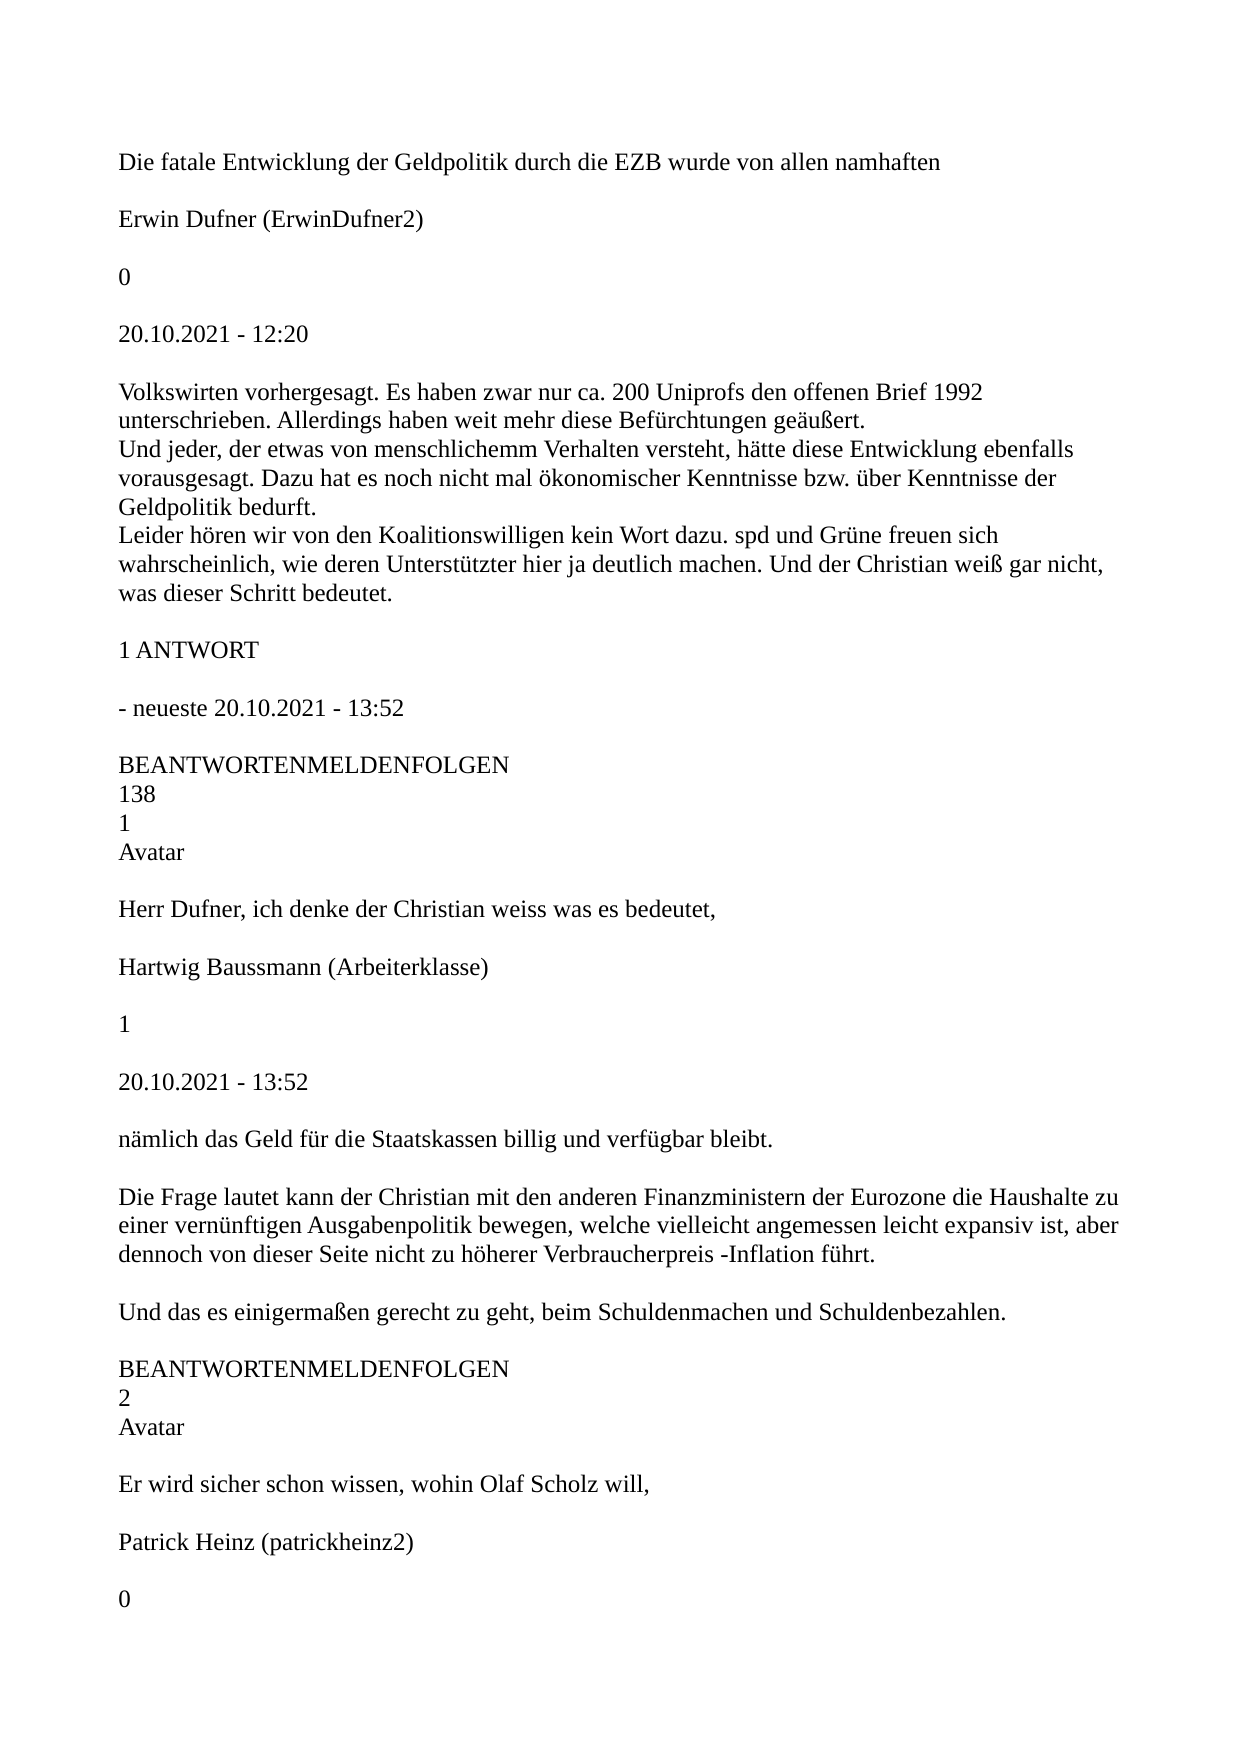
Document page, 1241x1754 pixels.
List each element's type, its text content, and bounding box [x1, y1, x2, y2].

text Avatar [118, 1412, 1122, 1441]
text nämlich das Geld für die Staatskassen billig und verfügbar bleibt. [118, 1124, 1122, 1153]
text Die Frage lautet kann der Christian mit den anderen Finanzministern der Eurozone die Haushalte zu einer vernünftigen Ausgabenpolitik bewegen, welche vielleicht angemessen leicht expansiv ist, aber dennoch von dieser Seite nicht zu höherer Verbraucherpreis -Inflation führt. [118, 1182, 1122, 1268]
text 0 [118, 262, 1122, 291]
text 20.10.2021 - 12:20 [118, 319, 1122, 348]
text 2 [118, 1383, 1122, 1412]
text Patrick Heinz (patrickheinz2) [118, 1527, 1122, 1556]
text Er wird sicher schon wissen, wohin Olaf Scholz will, [118, 1469, 1122, 1498]
text Hartwig Baussmann (Arbeiterklasse) [118, 952, 1122, 981]
text 138 [118, 779, 1122, 808]
text BEANTWORTENMELDENFOLGEN [118, 751, 1122, 779]
text BEANTWORTENMELDENFOLGEN [118, 1354, 1122, 1383]
text Leider hören wir von den Koalitionswilligen kein Wort dazu. spd und Grüne freuen sich wahrscheinlich, wie deren Unterstützter hier ja deutlich machen. Und der Christian weiß gar nicht, was dieser Schritt bedeutet. [118, 521, 1122, 607]
text - neueste 20.10.2021 - 13:52 [118, 693, 1122, 722]
text Volkswirten vorhergesagt. Es haben zwar nur ca. 200 Uniprofs den offenen Brief 1992 unterschrieben. Allerdings haben weit mehr diese Befürchtungen geäußert. [118, 377, 1122, 434]
text 1 [118, 1009, 1122, 1038]
text 1 [118, 808, 1122, 837]
text Die fatale Entwicklung der Geldpolitik durch die EZB wurde von allen namhaften [118, 147, 1122, 176]
text Und jeder, der etwas von menschlichemm Verhalten versteht, hätte diese Entwicklung ebenfalls vorausgesagt. Dazu hat es noch nicht mal ökonomischer Kenntnisse bzw. über Kenntnisse der Geldpolitik bedurft. [118, 434, 1122, 521]
text Und das es einigermaßen gerecht zu geht, beim Schuldenmachen und Schuldenbezahlen. [118, 1297, 1122, 1326]
text 0 [118, 1584, 1122, 1613]
text 1 ANTWORT [118, 636, 1122, 664]
text 20.10.2021 - 13:52 [118, 1067, 1122, 1096]
text Avatar [118, 837, 1122, 866]
text Herr Dufner, ich denke der Christian weiss was es bedeutet, [118, 894, 1122, 923]
text Erwin Dufner (ErwinDufner2) [118, 204, 1122, 233]
